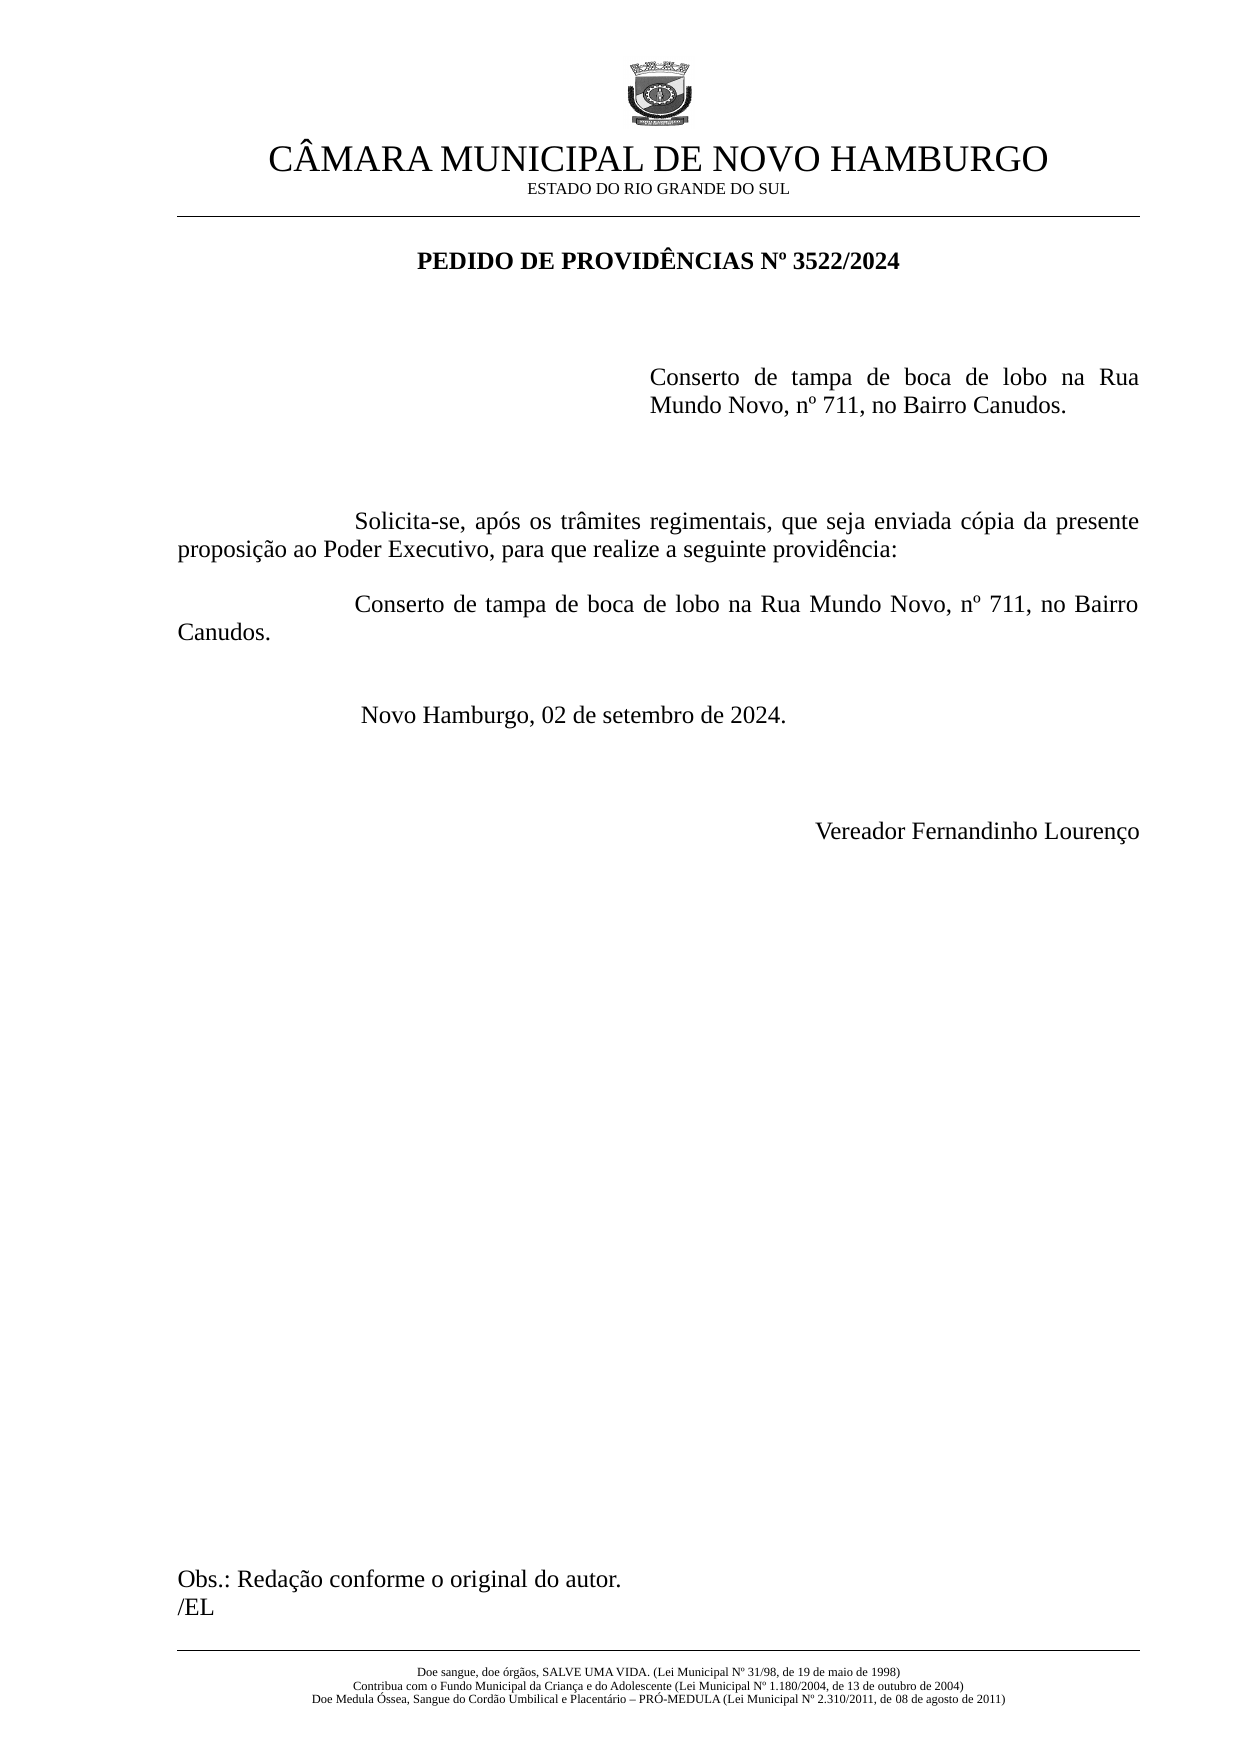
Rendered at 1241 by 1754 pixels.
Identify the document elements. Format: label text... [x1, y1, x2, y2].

text PEDIDO DE PROVIDÊNCIAS Nº 3522/2024 [177, 247, 1140, 274]
text Obs.: Redação conforme o original do autor. [177, 1565, 1140, 1593]
text Conserto de tampa de boca de lobo na Rua Mundo Novo, nº 711, no Bairro Canudos. [177, 590, 1140, 646]
list Conserto de tampa de boca de lobo na Rua Mundo Novo, nº 711, no Bairro Canudos. [614, 363, 1140, 418]
text Novo Hamburgo, 02 de setembro de 2024. [177, 701, 1140, 729]
text Vereador Fernandinho Lourenço [649, 817, 1140, 845]
text /EL [177, 1593, 1140, 1621]
text Solicita-se, após os trâmites regimentais, que seja enviada cópia da presente proposição ao Poder Executivo, para que realize a seguinte providência: [177, 507, 1140, 562]
